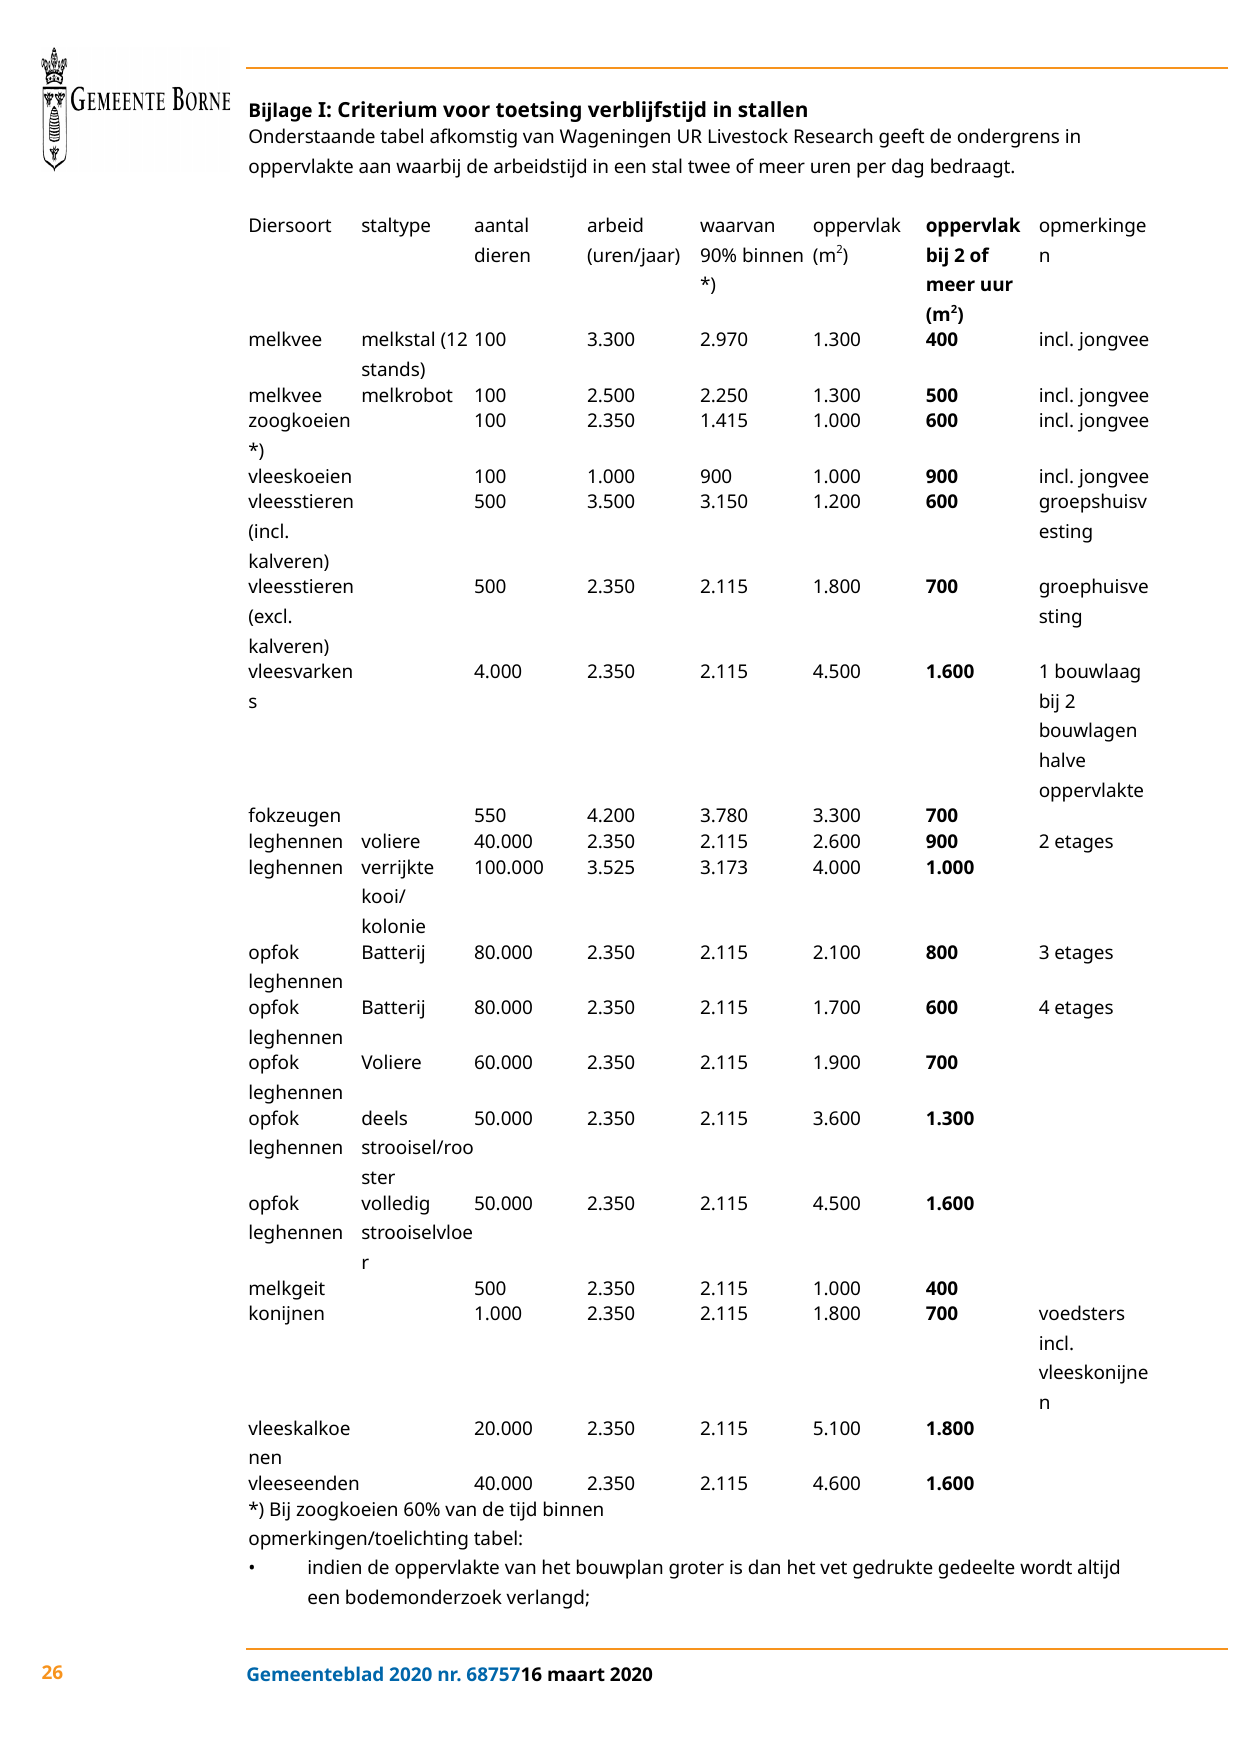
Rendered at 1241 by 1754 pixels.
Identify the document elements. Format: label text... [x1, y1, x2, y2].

table_cell 5.100 [813, 1415, 926, 1470]
table_cell opfok leghennen [248, 994, 361, 1049]
table_header oppervlak (m2) [813, 212, 926, 327]
table_header Diersoort [248, 212, 361, 327]
table_cell [361, 574, 474, 658]
table_cell 1.000 [926, 854, 1038, 939]
table_cell [1039, 854, 1152, 939]
table_cell 900 [926, 828, 1038, 854]
table_cell incl. jongvee [1039, 327, 1152, 382]
table_cell 900 [700, 463, 813, 489]
table_cell vleeskalkoenen [248, 1415, 361, 1470]
table_cell 20.000 [474, 1415, 587, 1470]
table_cell 2.350 [587, 1275, 700, 1300]
table_cell 1.415 [700, 408, 813, 463]
table_cell 2.115 [700, 1105, 813, 1190]
table_cell Batterij [361, 994, 474, 1049]
table_cell 1.000 [813, 1275, 926, 1300]
table_cell [361, 489, 474, 574]
table_cell 2 etages [1039, 828, 1152, 854]
table_cell 3.525 [587, 854, 700, 939]
table_cell 1.200 [813, 489, 926, 574]
table_cell 2.350 [587, 1415, 700, 1470]
table_cell 2.250 [700, 382, 813, 408]
table_cell 2.350 [587, 1190, 700, 1275]
table_header opmerkingen [1039, 212, 1152, 327]
table_cell 40.000 [474, 1470, 587, 1496]
table_cell 100 [474, 463, 587, 489]
table_cell vleeseenden [248, 1470, 361, 1496]
table_cell 3.173 [700, 854, 813, 939]
table_cell 500 [926, 382, 1038, 408]
table_cell 3.300 [813, 803, 926, 828]
table_cell [361, 1300, 474, 1415]
table_cell 2.115 [700, 1190, 813, 1275]
table_cell 2.115 [700, 1300, 813, 1415]
table_cell 100 [474, 382, 587, 408]
table_cell 50.000 [474, 1105, 587, 1190]
table_cell 2.115 [700, 828, 813, 854]
table_cell 2.350 [587, 1300, 700, 1415]
table_cell 3.500 [587, 489, 700, 574]
table_cell [1039, 1190, 1152, 1275]
table_header oppervlak bij 2 of meer uur (m2) [926, 212, 1038, 327]
table_header aantal dieren [474, 212, 587, 327]
table_cell 1.000 [813, 463, 926, 489]
table_cell 4 etages [1039, 994, 1152, 1049]
table_cell leghennen [248, 828, 361, 854]
table_cell vleesvarkens [248, 659, 361, 803]
table_cell Batterij [361, 939, 474, 994]
table_cell melkstal (12 stands) [361, 327, 474, 382]
table_cell 1 bouwlaag bij 2 bouwlagen halve oppervlakte [1039, 659, 1152, 803]
table_cell 1.300 [813, 327, 926, 382]
table_cell 1.600 [926, 1190, 1038, 1275]
table_cell [1039, 803, 1152, 828]
table_cell 2.350 [587, 939, 700, 994]
table_cell [361, 1275, 474, 1300]
table_cell [1039, 1275, 1152, 1300]
table_cell 4.000 [813, 854, 926, 939]
table_cell incl. jongvee [1039, 408, 1152, 463]
table_cell [361, 408, 474, 463]
table_cell 2.350 [587, 1050, 700, 1105]
table_cell zoogkoeien *) [248, 408, 361, 463]
table_cell 2.350 [587, 1105, 700, 1190]
table_cell 40.000 [474, 828, 587, 854]
table_cell opfok leghennen [248, 1105, 361, 1190]
table_cell verrijkte kooi/ kolonie [361, 854, 474, 939]
table_cell 4.500 [813, 1190, 926, 1275]
table_cell [1039, 1105, 1152, 1190]
table_cell melkrobot [361, 382, 474, 408]
table_cell 60.000 [474, 1050, 587, 1105]
table_cell 2.350 [587, 408, 700, 463]
table_cell 2.350 [587, 574, 700, 658]
table_cell 500 [474, 1275, 587, 1300]
table_cell 700 [926, 803, 1038, 828]
table_header staltype [361, 212, 474, 327]
table_cell [361, 463, 474, 489]
table_cell 3.780 [700, 803, 813, 828]
text opmerkingen/toelichting tabel: [248, 1525, 1152, 1551]
table_cell 2.100 [813, 939, 926, 994]
table_cell 1.600 [926, 1470, 1038, 1496]
table_cell 600 [926, 408, 1038, 463]
table_cell 4.500 [813, 659, 926, 803]
table_cell [361, 803, 474, 828]
table_header arbeid (uren/jaar) [587, 212, 700, 327]
table_cell 3.600 [813, 1105, 926, 1190]
table_cell *) Bij zoogkoeien 60% van de tijd binnen [248, 1496, 1152, 1522]
table_cell opfok leghennen [248, 939, 361, 994]
table_cell 2.115 [700, 574, 813, 658]
table_cell 1.800 [926, 1415, 1038, 1470]
table_cell Voliere [361, 1050, 474, 1105]
table_cell [1039, 1050, 1152, 1105]
table_cell 2.115 [700, 994, 813, 1049]
table_cell 100.000 [474, 854, 587, 939]
table_cell 800 [926, 939, 1038, 994]
table_cell 400 [926, 327, 1038, 382]
table_cell [361, 1415, 474, 1470]
table_cell 4.600 [813, 1470, 926, 1496]
table_cell 3 etages [1039, 939, 1152, 994]
table_cell 2.350 [587, 828, 700, 854]
table_cell 700 [926, 574, 1038, 658]
table_cell 2.500 [587, 382, 700, 408]
table_cell melkvee [248, 382, 361, 408]
table_cell 1.000 [587, 463, 700, 489]
text Bijlage I: Criterium voor toetsing verblijfstijd in stallen [248, 95, 1152, 123]
table_cell voliere [361, 828, 474, 854]
table_cell [1039, 1415, 1152, 1470]
table_cell 4.000 [474, 659, 587, 803]
table_cell 2.115 [700, 659, 813, 803]
table_cell 1.000 [474, 1300, 587, 1415]
table_cell 500 [474, 489, 587, 574]
table_cell 80.000 [474, 994, 587, 1049]
table_cell voedsters incl. vleeskonijnen [1039, 1300, 1152, 1415]
table_cell opfok leghennen [248, 1050, 361, 1105]
table_cell 2.115 [700, 1470, 813, 1496]
table_cell 1.700 [813, 994, 926, 1049]
table_cell 80.000 [474, 939, 587, 994]
table_cell 50.000 [474, 1190, 587, 1275]
table_cell 1.300 [926, 1105, 1038, 1190]
table_cell fokzeugen [248, 803, 361, 828]
table_cell 2.115 [700, 1050, 813, 1105]
table_cell 100 [474, 327, 587, 382]
table_cell 100 [474, 408, 587, 463]
table_cell incl. jongvee [1039, 382, 1152, 408]
table_cell 1.000 [813, 408, 926, 463]
list indien de oppervlakte van het bouwplan groter is dan het vet gedrukte gedeelte wordt altijd een bodemonderzoek verlangd; [248, 1554, 1152, 1610]
table_cell 500 [474, 574, 587, 658]
text Onderstaande tabel afkomstig van Wageningen UR Livestock Research geeft de ondergrens in oppervlakte aan waarbij de arbeidstijd in een stal twee of meer uren per dag bedraagt. [248, 123, 1152, 179]
table_cell 1.800 [813, 1300, 926, 1415]
table_cell konijnen [248, 1300, 361, 1415]
table_cell melkgeit [248, 1275, 361, 1300]
table_cell volledig strooiselvloer [361, 1190, 474, 1275]
table_cell 1.600 [926, 659, 1038, 803]
table_cell opfok leghennen [248, 1190, 361, 1275]
table_cell vleesstieren (incl. kalveren) [248, 489, 361, 574]
table_cell vleesstieren (excl. kalveren) [248, 574, 361, 658]
table_cell 400 [926, 1275, 1038, 1300]
picture [41, 47, 231, 172]
table_header waarvan 90% binnen *) [700, 212, 813, 327]
table_cell 1.300 [813, 382, 926, 408]
table_cell 700 [926, 1050, 1038, 1105]
table_cell 2.115 [700, 939, 813, 994]
table_cell vleeskoeien [248, 463, 361, 489]
table_cell 600 [926, 489, 1038, 574]
table_cell 2.350 [587, 1470, 700, 1496]
table_cell [361, 1470, 474, 1496]
table_cell 1.800 [813, 574, 926, 658]
table_cell [1039, 1470, 1152, 1496]
table_cell 700 [926, 1300, 1038, 1415]
table_cell groepshuisvesting [1039, 489, 1152, 574]
table_cell 4.200 [587, 803, 700, 828]
table_cell melkvee [248, 327, 361, 382]
table_cell [361, 659, 474, 803]
table_cell 3.150 [700, 489, 813, 574]
table_cell 1.900 [813, 1050, 926, 1105]
table_cell 900 [926, 463, 1038, 489]
table_cell 2.970 [700, 327, 813, 382]
table_cell 2.115 [700, 1415, 813, 1470]
table_cell groephuisvesting [1039, 574, 1152, 658]
table_cell 2.350 [587, 659, 700, 803]
table_cell leghennen [248, 854, 361, 939]
table_cell incl. jongvee [1039, 463, 1152, 489]
table_cell 600 [926, 994, 1038, 1049]
table_cell 2.600 [813, 828, 926, 854]
table_cell 2.115 [700, 1275, 813, 1300]
table_cell 550 [474, 803, 587, 828]
table_cell 2.350 [587, 994, 700, 1049]
table_cell deels strooisel/rooster [361, 1105, 474, 1190]
table_cell 3.300 [587, 327, 700, 382]
